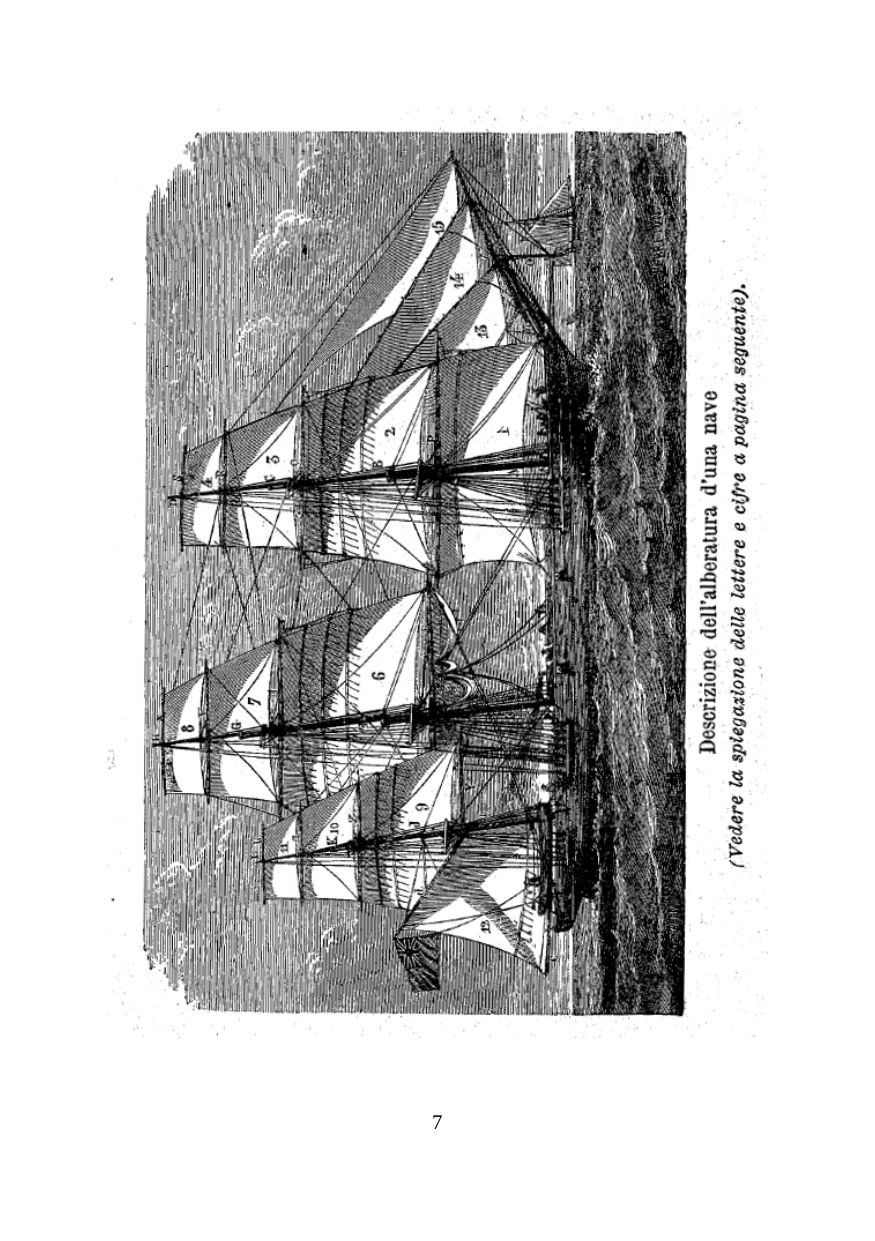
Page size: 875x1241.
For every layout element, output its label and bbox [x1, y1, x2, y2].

picture [106, 106, 768, 1038]
